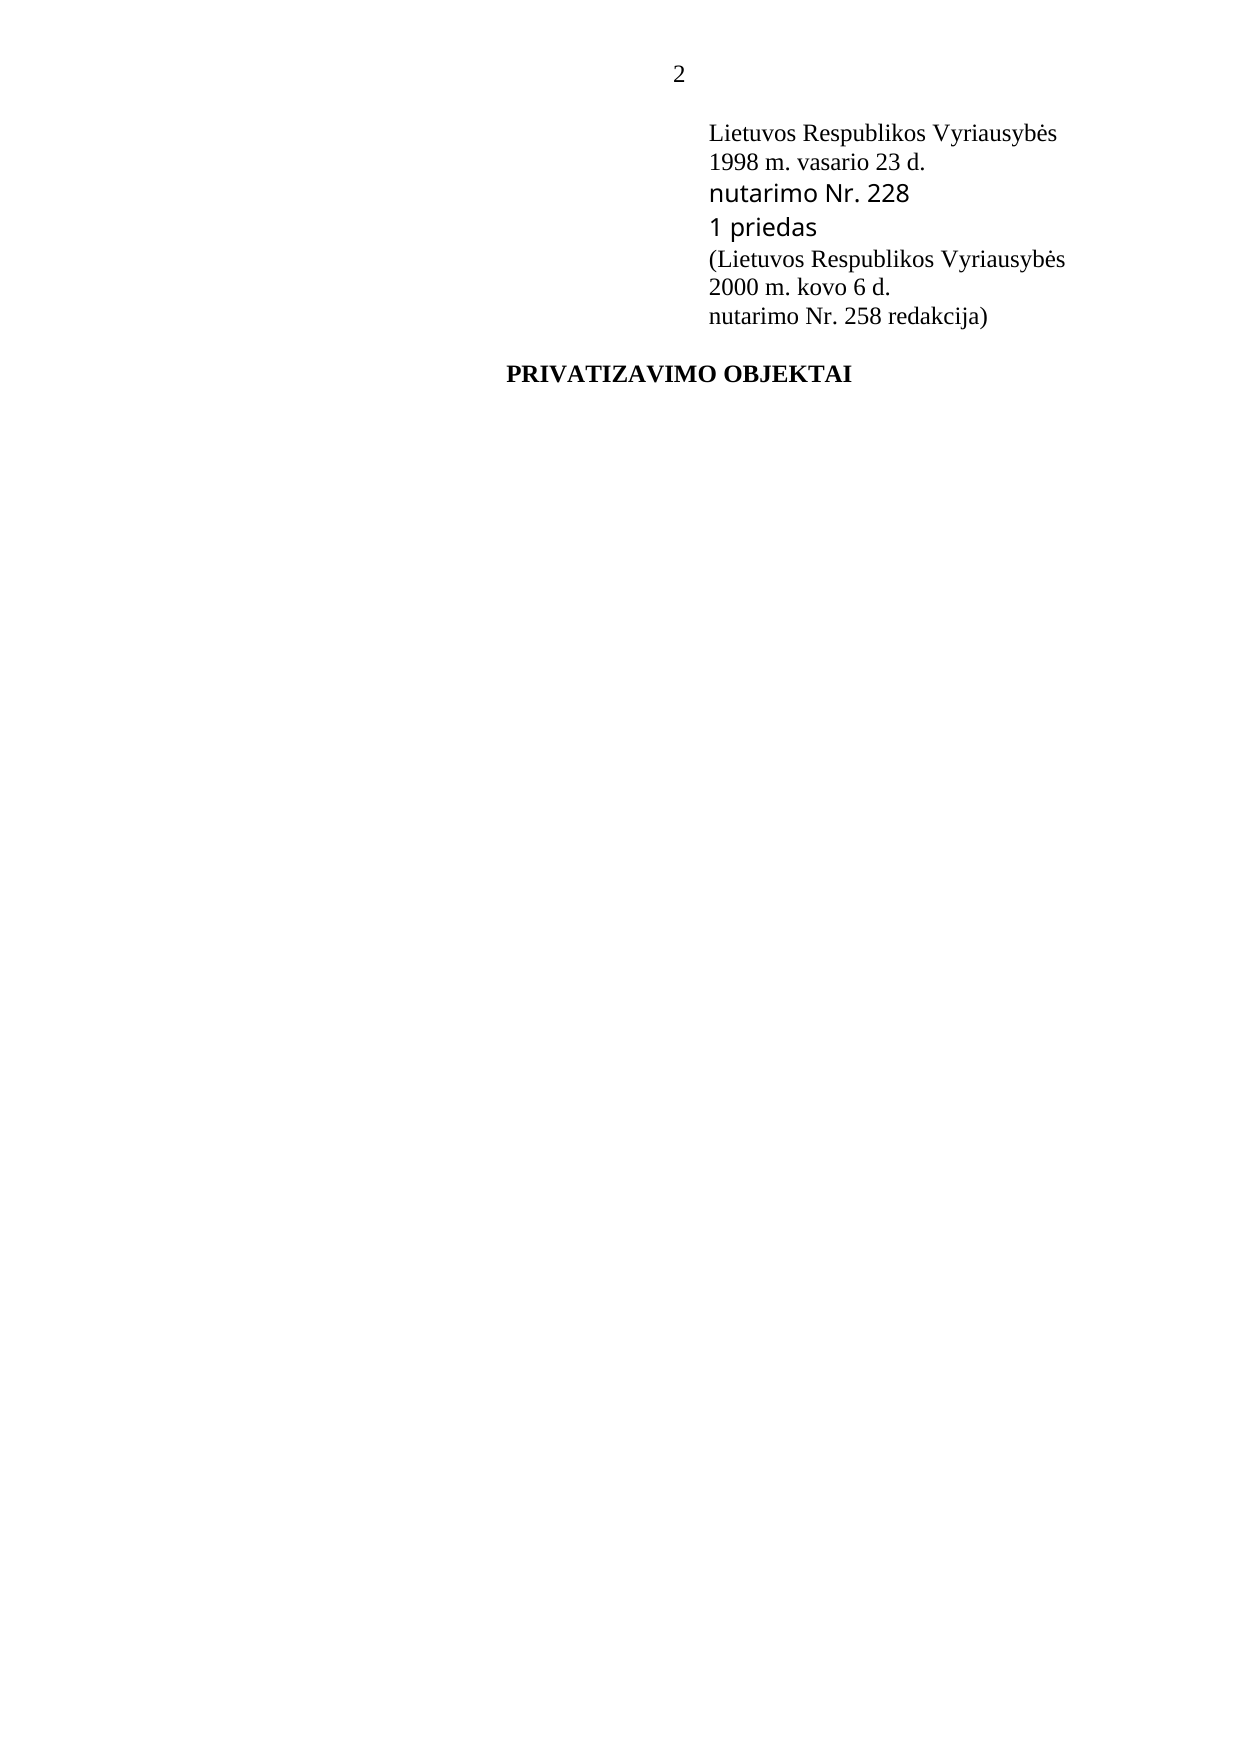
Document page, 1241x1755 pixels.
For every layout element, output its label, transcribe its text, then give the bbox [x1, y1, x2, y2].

text 1 priedas [177, 210, 1181, 244]
text Lietuvos Respublikos Vyriausybės [177, 118, 1181, 147]
text 2000 m. kovo 6 d. [177, 272, 1181, 301]
text nutarimo Nr. 258 redakcija) [177, 301, 1181, 330]
text (Lietuvos Respublikos Vyriausybės [177, 244, 1181, 272]
text PRIVATIZAVIMO OBJEKTAI [177, 359, 1181, 387]
text 1998 m. vasario 23 d. [177, 147, 1181, 176]
text nutarimo Nr. 228 [177, 176, 1181, 210]
